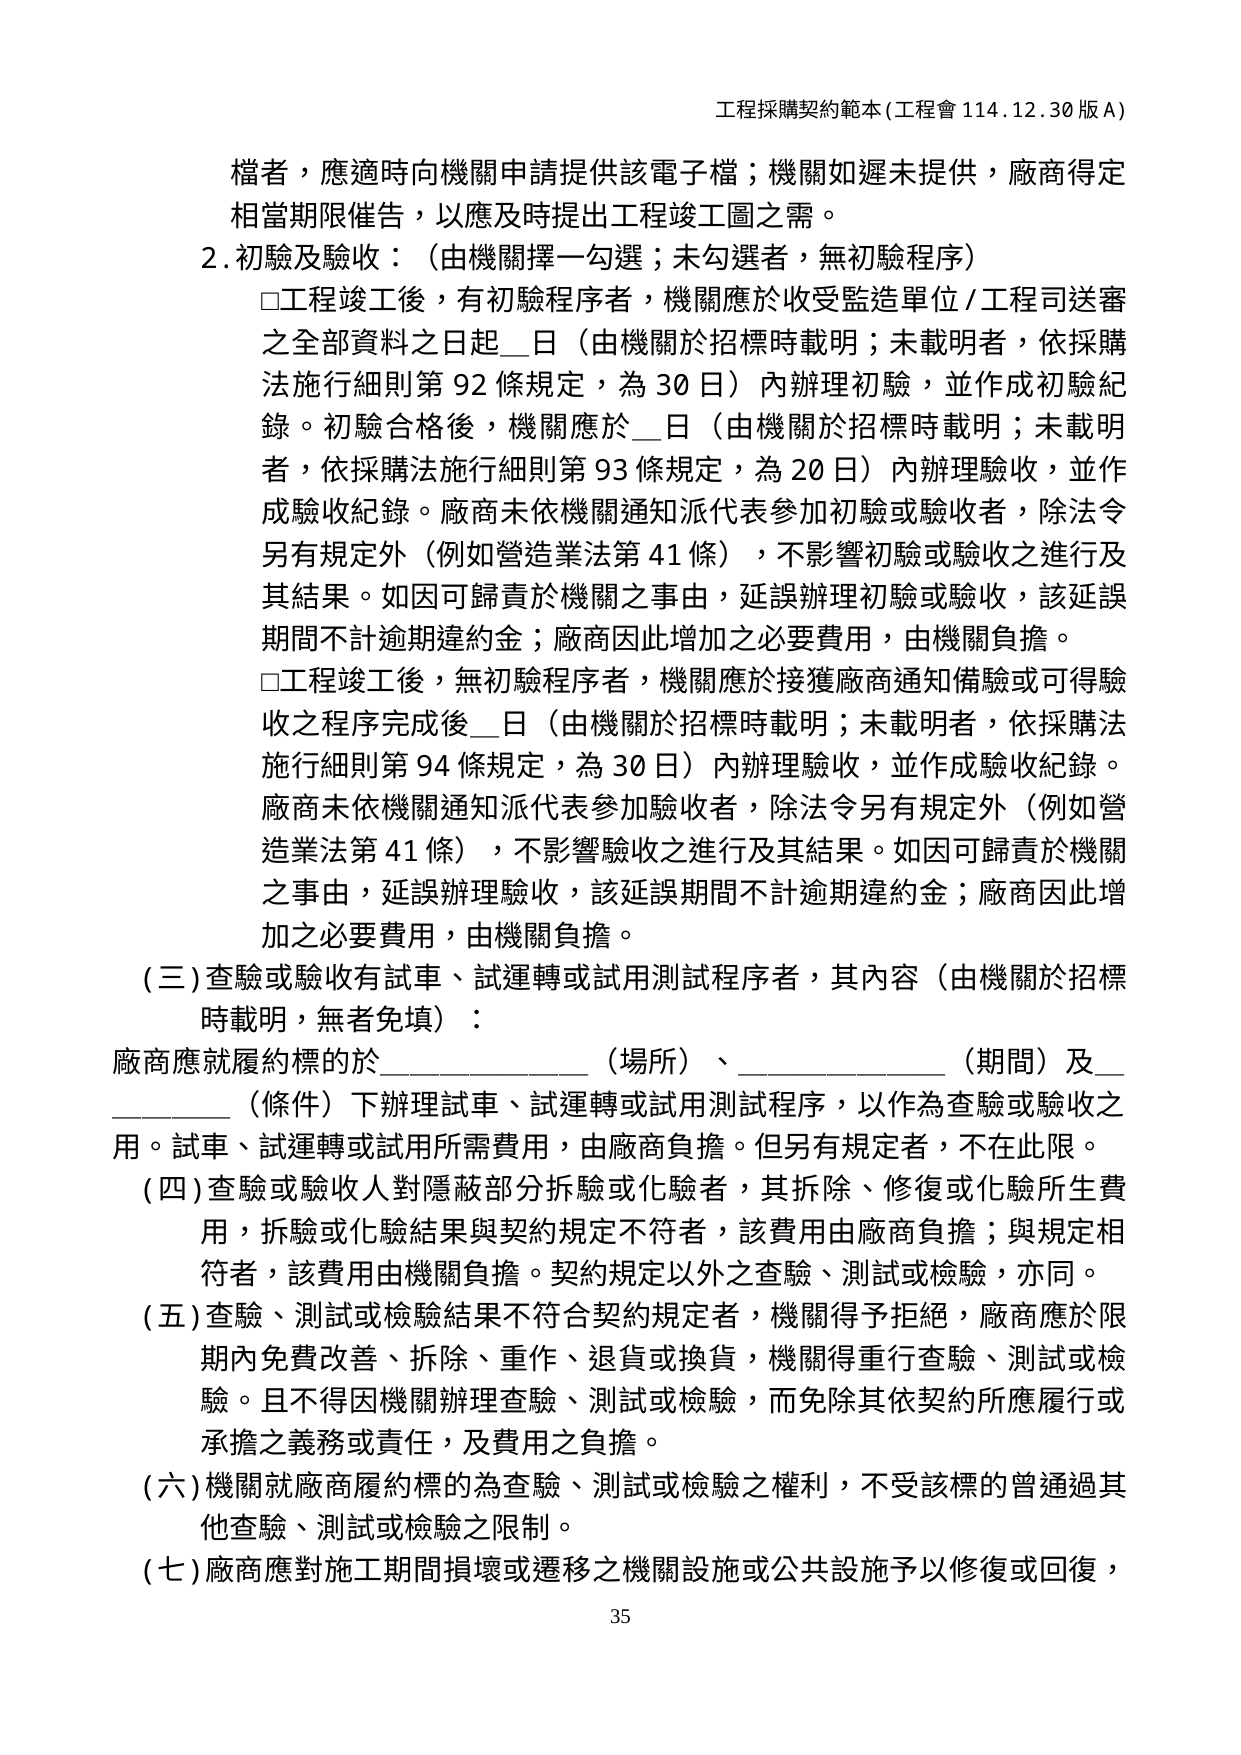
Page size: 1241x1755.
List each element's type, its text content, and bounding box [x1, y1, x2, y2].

text (三)查驗或驗收有試車、試運轉或試用測試程序者，其內容（由機關於招標時載明，無者免填）： [139, 954, 1128, 1039]
text 廠商應就履約標的於＿＿＿＿＿＿＿（場所）、＿＿＿＿＿＿＿（期間）及＿＿＿＿＿（條件）下辦理試車、試運轉或試用測試程序，以作為查驗或驗收之用。試車、試運轉或試用所需費用，由廠商負擔。但另有規定者，不在此限。 [112, 1039, 1128, 1166]
text (七)廠商應對施工期間損壞或遷移之機關設施或公共設施予以修復或回復， [139, 1547, 1128, 1589]
text □工程竣工後，無初驗程序者，機關應於接獲廠商通知備驗或可得驗收之程序完成後＿日（由機關於招標時載明；未載明者，依採購法施行細則第94條規定，為30日）內辦理驗收，並作成驗收紀錄。廠商未依機關通知派代表參加驗收者，除法令另有規定外（例如營造業法第41條），不影響驗收之進行及其結果。如因可歸責於機關之事由，延誤辦理驗收，該延誤期間不計逾期違約金；廠商因此增加之必要費用，由機關負擔。 [261, 658, 1128, 954]
text 2.初驗及驗收：（由機關擇一勾選；未勾選者，無初驗程序） [200, 234, 1128, 277]
text (五)查驗、測試或檢驗結果不符合契約規定者，機關得予拒絕，廠商應於限期內免費改善、拆除、重作、退貨或換貨，機關得重行查驗、測試或檢驗。且不得因機關辦理查驗、測試或檢驗，而免除其依契約所應履行或承擔之義務或責任，及費用之負擔。 [139, 1293, 1128, 1462]
text (四)查驗或驗收人對隱蔽部分拆驗或化驗者，其拆除、修復或化驗所生費用，拆驗或化驗結果與契約規定不符者，該費用由廠商負擔；與規定相符者，該費用由機關負擔。契約規定以外之查驗、測試或檢驗，亦同。 [139, 1166, 1128, 1293]
text 檔者，應適時向機關申請提供該電子檔；機關如遲未提供，廠商得定相當期限催告，以應及時提出工程竣工圖之需。 [200, 150, 1128, 234]
text □工程竣工後，有初驗程序者，機關應於收受監造單位/工程司送審之全部資料之日起＿日（由機關於招標時載明；未載明者，依採購法施行細則第92條規定，為30日）內辦理初驗，並作成初驗紀錄。初驗合格後，機關應於＿日（由機關於招標時載明；未載明者，依採購法施行細則第93條規定，為20日）內辦理驗收，並作成驗收紀錄。廠商未依機關通知派代表參加初驗或驗收者，除法令另有規定外（例如營造業法第41條），不影響初驗或驗收之進行及其結果。如因可歸責於機關之事由，延誤辦理初驗或驗收，該延誤期間不計逾期違約金；廠商因此增加之必要費用，由機關負擔。 [261, 277, 1128, 658]
text (六)機關就廠商履約標的為查驗、測試或檢驗之權利，不受該標的曾通過其他查驗、測試或檢驗之限制。 [139, 1462, 1128, 1547]
